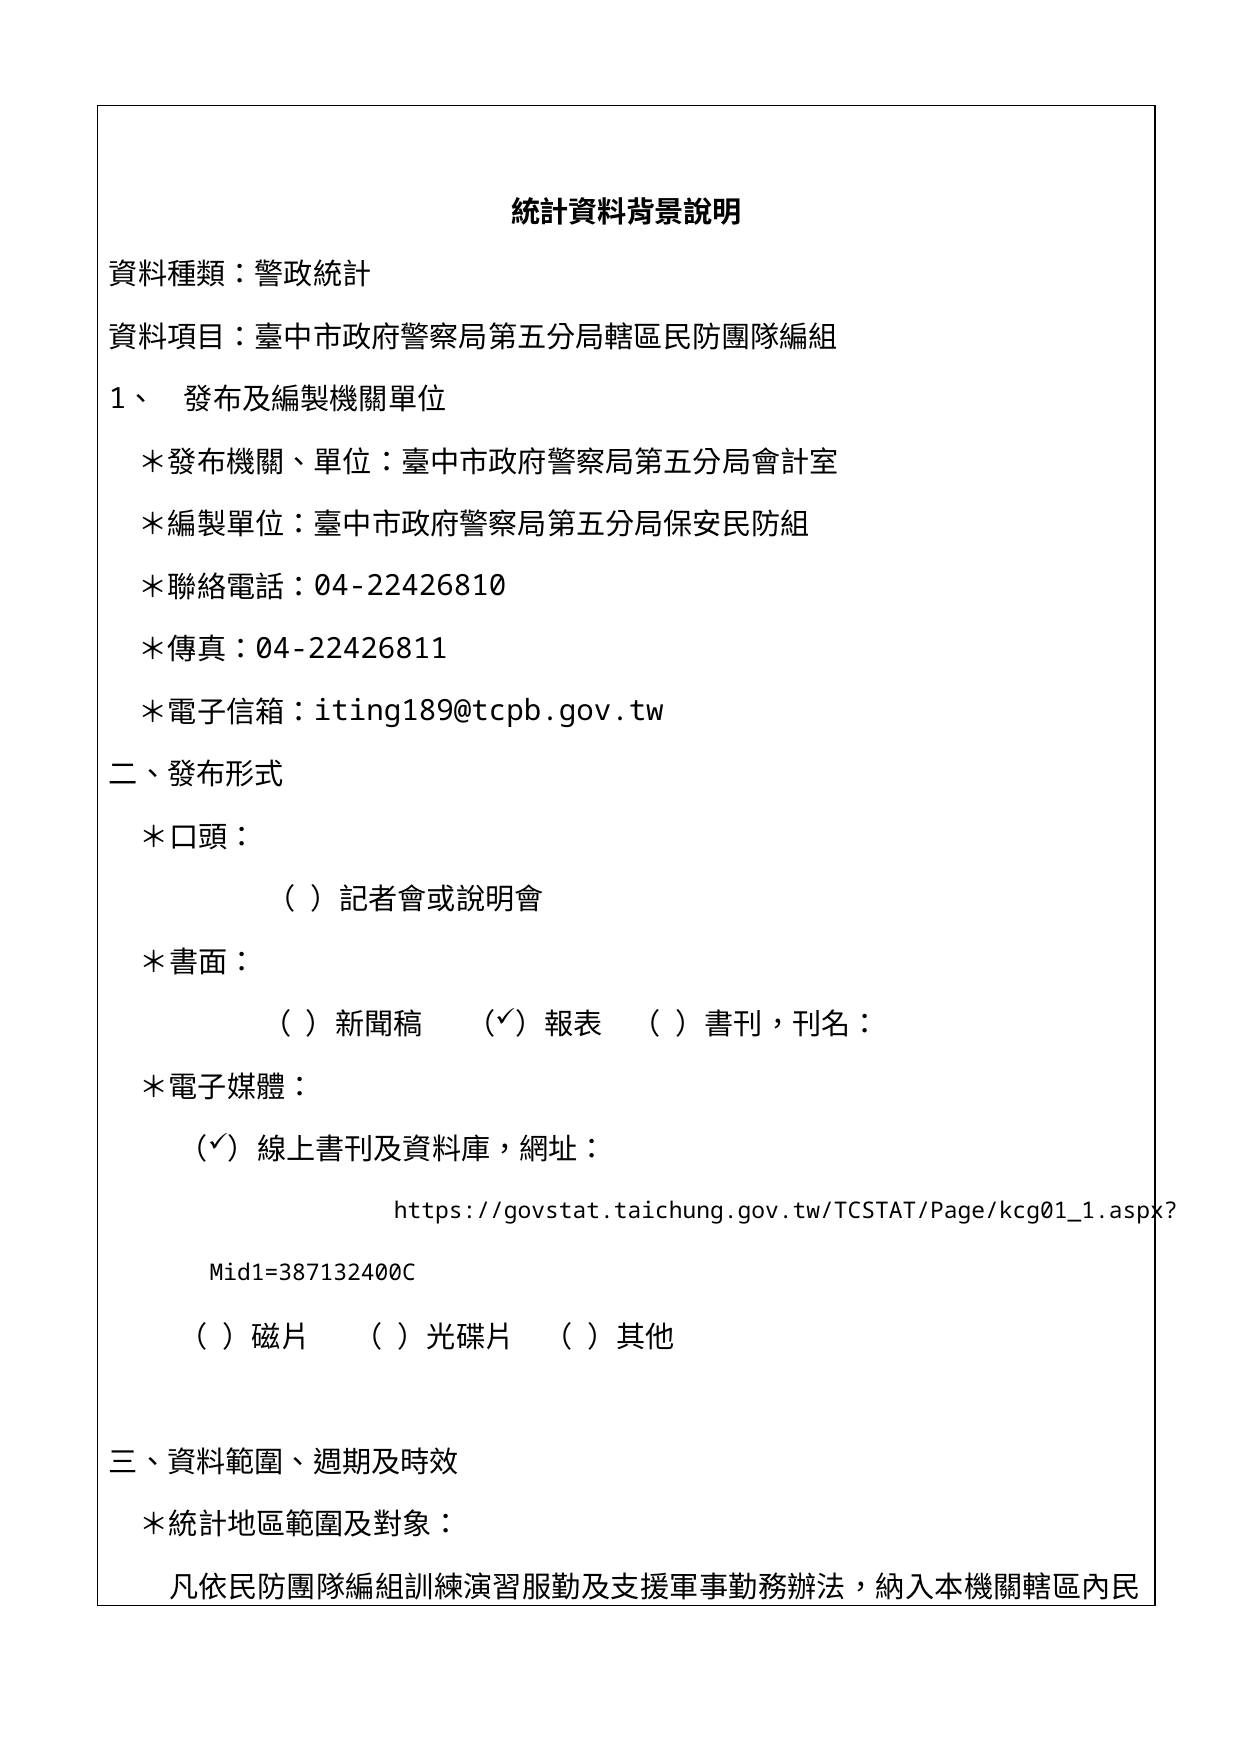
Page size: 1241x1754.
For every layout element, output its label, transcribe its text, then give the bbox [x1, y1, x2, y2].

table_header 統計資料背景說明 資料種類：警政統計 資料項目：臺中市政府警察局第五分局轄區民防團隊編組 發布及編製機關單位 ＊發布機關、單位：臺中市政府警察局第五分局會計室 ＊編製單位：臺中市政府警察局第五分局保安民防組 ＊聯絡電話：04-22426810 ＊傳真：04-22426811 ＊電子信箱：iting189@tcpb.gov.tw 二、發布形式 口頭： （ ）記者會或說明會 書面： （ ）新聞稿 （P）報表 （ ）書刊，刊名： ＊電子媒體： （P）線上書刊及資料庫，網址： https://govstat.taichung.gov.tw/TCSTAT/Page/kcg01_1.aspx?Mid1=387132400C （ ）磁片 （ ）光碟片 （ ）其他 三、資料範圍、週期及時效 ＊統計地區範圍及對象： 凡依民防團隊編組訓練演習服勤及支援軍事勤務辦法，納入本機關轄區內民防團隊編組之民防總隊、民防團、防護團之隊數及人數，均為統計範圍及對象。 ＊統計標準時間：以每年6月底、12月底之事實為準。 ＊統計項目定義： (一)民防總隊：指民防總隊下設之民防、義勇警察、交通義勇警察、村(里)社區守望相助巡守、山地義勇警察、戰時災民收容救濟、醫護、環境保護、工程搶修等大、中、分、小隊(站、分站、支站)。 (二)民防團：指由區公所編組之民防團隊，負責推行轄區民防業務之民防團隊任務編組，包括疏散避難宣慰中隊、民防分團、勤務組。 (三)防護團：指由工作人數達100人以上之機關(構)、學校、團體、公司、廠場所編組之民防團隊。 (四)聯合防護團：指由其工作人數未達100人，而在同一建築物或工業區內之機關(構)、學校、團體、公司、廠場所編組之民防團隊。 ＊統計單位：人、個 ＊統計分類： 按民防總隊編組、民防團編組、防護團編組及聯合防護團分類。 ＊發布週期：半年 ＊時效：10日 ＊資料變革：無 四、公開資料發布訊息 ＊預告發布日期：每半年終了10日。(原訂預告發布日期如遇例假日或國定假日則延至下一個工作日發布) ＊同步發送單位： 臺中市政府主計處、臺中市政府警察局 五、資料品質 ＊統計指標編製方法與資料來源說明：由本分局保安民防組依據民防團隊編組人數紀錄表彙編。 ＊統計資料交叉查核及確保資料合理性之機制：總計＝各項編制類別加總。 六、須注意及預定改變之事項：*10954-01-01-3 七、其他事項：無 [98, 106, 1154, 1605]
